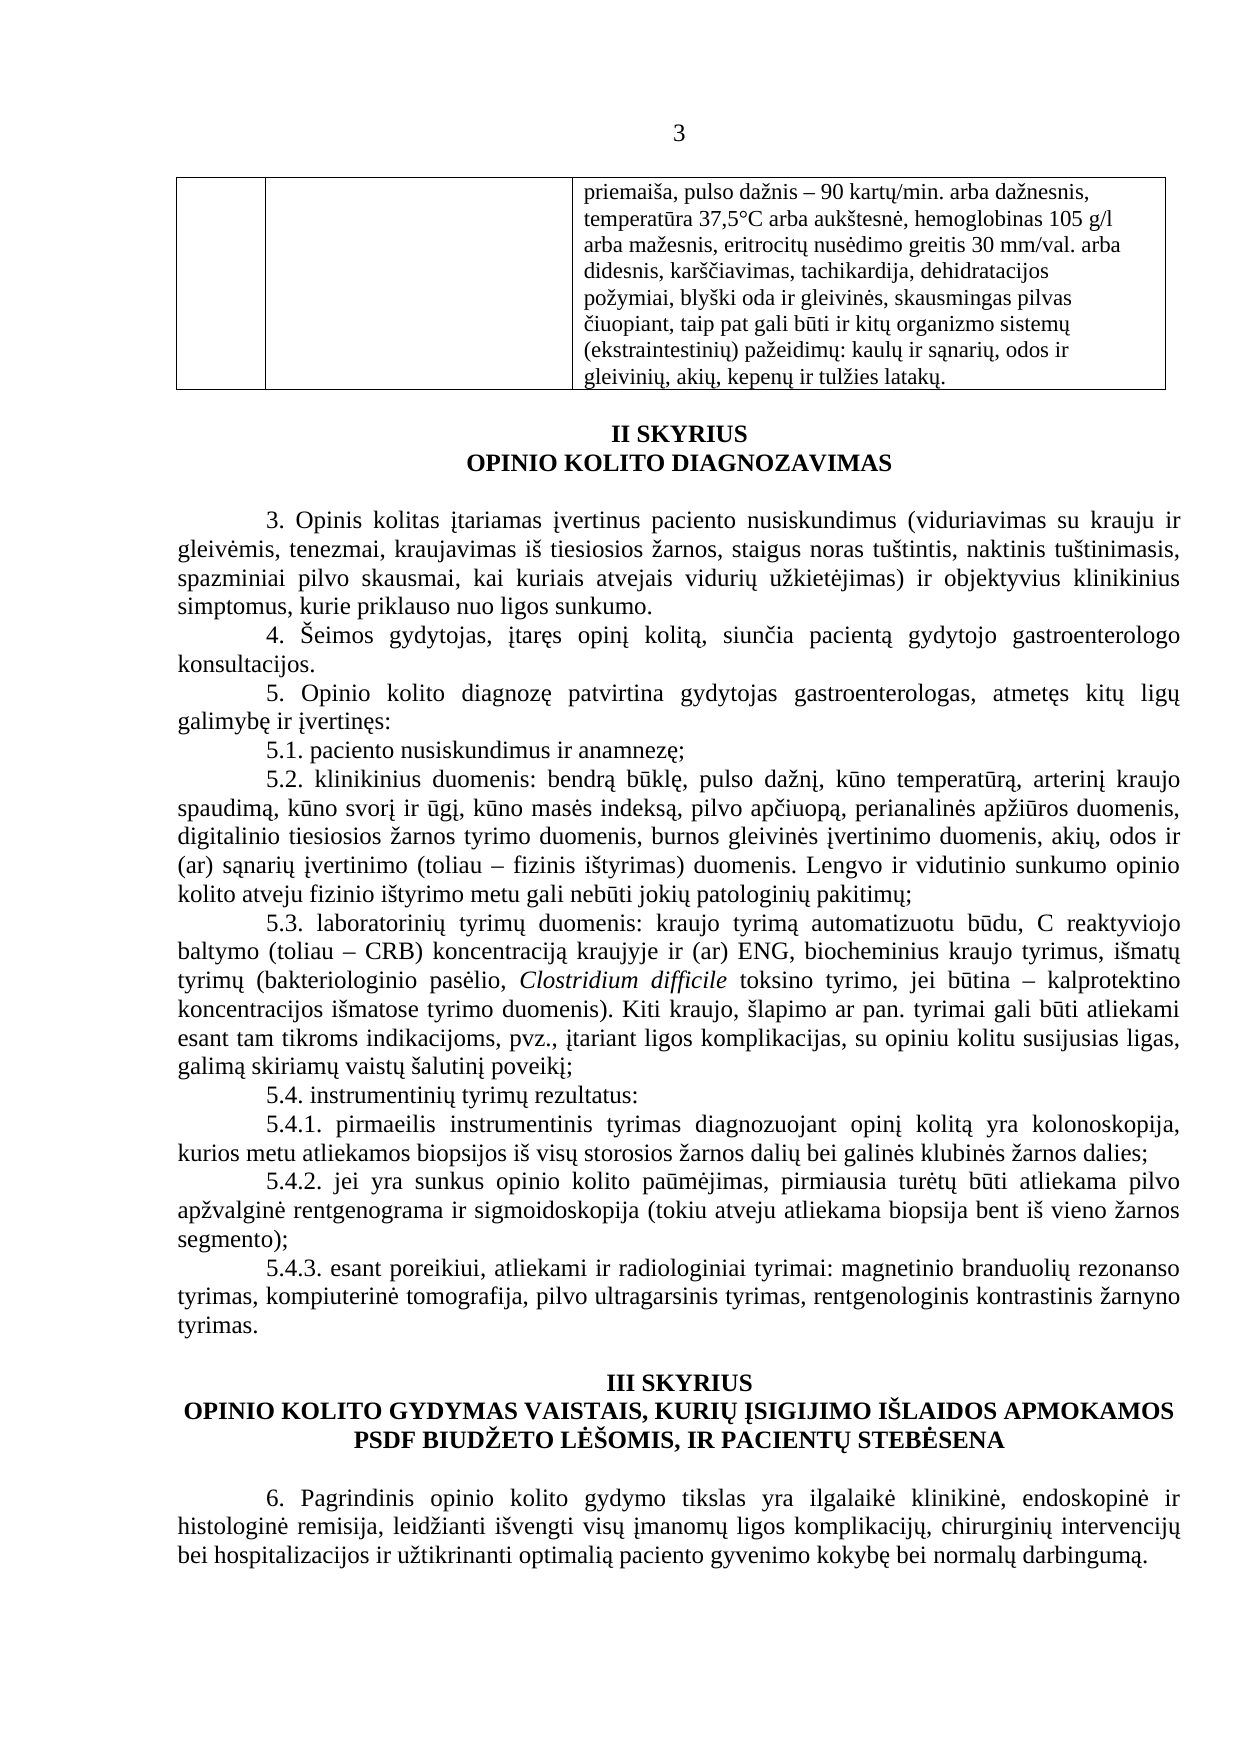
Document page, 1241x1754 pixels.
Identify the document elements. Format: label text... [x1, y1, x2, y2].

text II SKYRIUS [177, 419, 1181, 448]
table_cell [177, 178, 265, 389]
text 5.2. klinikinius duomenis: bendrą būklę, pulso dažnį, kūno temperatūrą, arterinį kraujo spaudimą, kūno svorį ir ūgį, kūno masės indeksą, pilvo apčiuopą, perianalinės apžiūros duomenis, digitalinio tiesiosios žarnos tyrimo duomenis, burnos gleivinės įvertinimo duomenis, akių, odos ir (ar) sąnarių įvertinimo (toliau – fizinis ištyrimas) duomenis. Lengvo ir vidutinio sunkumo opinio kolito atveju fizinio ištyrimo metu gali nebūti jokių patologinių pakitimų; [177, 764, 1181, 908]
text III SKYRIUS [177, 1368, 1181, 1396]
table_cell [266, 178, 572, 389]
text 5.4.1. pirmaeilis instrumentinis tyrimas diagnozuojant opinį kolitą yra kolonoskopija, kurios metu atliekamos biopsijos iš visų storosios žarnos dalių bei galinės klubinės žarnos dalies; [177, 1109, 1181, 1166]
text 5.1. paciento nusiskundimus ir anamnezę; [177, 735, 1181, 764]
text 6. Pagrindinis opinio kolito gydymo tikslas yra ilgalaikė klinikinė, endoskopinė ir histologinė remisija, leidžianti išvengti visų įmanomų ligos komplikacijų, chirurginių intervencijų bei hospitalizacijos ir užtikrinanti optimalią paciento gyvenimo kokybę bei normalų darbingumą. [177, 1483, 1181, 1569]
text 5.4.3. esant poreikiui, atliekami ir radiologiniai tyrimai: magnetinio branduolių rezonanso tyrimas, kompiuterinė tomografija, pilvo ultragarsinis tyrimas, rentgenologinis kontrastinis žarnyno tyrimas. [177, 1253, 1181, 1339]
text 5. Opinio kolito diagnozę patvirtina gydytojas gastroenterologas, atmetęs kitų ligų galimybę ir įvertinęs: [177, 678, 1181, 735]
text OPINIO KOLITO DIAGNOZAVIMAS [177, 448, 1181, 476]
table_cell priemaiša, pulso dažnis – 90 kartų/min. arba dažnesnis, temperatūra 37,5°C arba aukštesnė, hemoglobinas 105 g/l arba mažesnis, eritrocitų nusėdimo greitis 30 mm/val. arba didesnis, karščiavimas, tachikardija, dehidratacijos požymiai, blyški oda ir gleivinės, skausmingas pilvas čiuopiant, taip pat gali būti ir kitų organizmo sistemų (ekstraintestinių) pažeidimų: kaulų ir sąnarių, odos ir gleivinių, akių, kepenų ir tulžies latakų. [573, 178, 1165, 389]
text 3. Opinis kolitas įtariamas įvertinus paciento nusiskundimus (viduriavimas su krauju ir gleivėmis, tenezmai, kraujavimas iš tiesiosios žarnos, staigus noras tuštintis, naktinis tuštinimasis, spazminiai pilvo skausmai, kai kuriais atvejais vidurių užkietėjimas) ir objektyvius klinikinius simptomus, kurie priklauso nuo ligos sunkumo. [177, 505, 1181, 620]
text OPINIO KOLITO GYDYMAS VAISTAIS, KURIŲ ĮSIGIJIMO IŠLAIDOS APMOKAMOS PSDF BIUDŽETO LĖŠOMIS, IR PACIENTŲ STEBĖSENA [177, 1396, 1181, 1454]
text 4. Šeimos gydytojas, įtaręs opinį kolitą, siunčia pacientą gydytojo gastroenterologo konsultacijos. [177, 620, 1181, 678]
text 5.3. laboratorinių tyrimų duomenis: kraujo tyrimą automatizuotu būdu, C reaktyviojo baltymo (toliau – CRB) koncentraciją kraujyje ir (ar) ENG, biocheminius kraujo tyrimus, išmatų tyrimų (bakteriologinio pasėlio, Clostridium difficile toksino tyrimo, jei būtina – kalprotektino koncentracijos išmatose tyrimo duomenis). Kiti kraujo, šlapimo ar pan. tyrimai gali būti atliekami esant tam tikroms indikacijoms, pvz., įtariant ligos komplikacijas, su opiniu kolitu susijusias ligas, galimą skiriamų vaistų šalutinį poveikį; [177, 908, 1181, 1080]
text 5.4. instrumentinių tyrimų rezultatus: [177, 1080, 1181, 1109]
text 5.4.2. jei yra sunkus opinio kolito paūmėjimas, pirmiausia turėtų būti atliekama pilvo apžvalginė rentgenograma ir sigmoidoskopija (tokiu atveju atliekama biopsija bent iš vieno žarnos segmento); [177, 1166, 1181, 1253]
